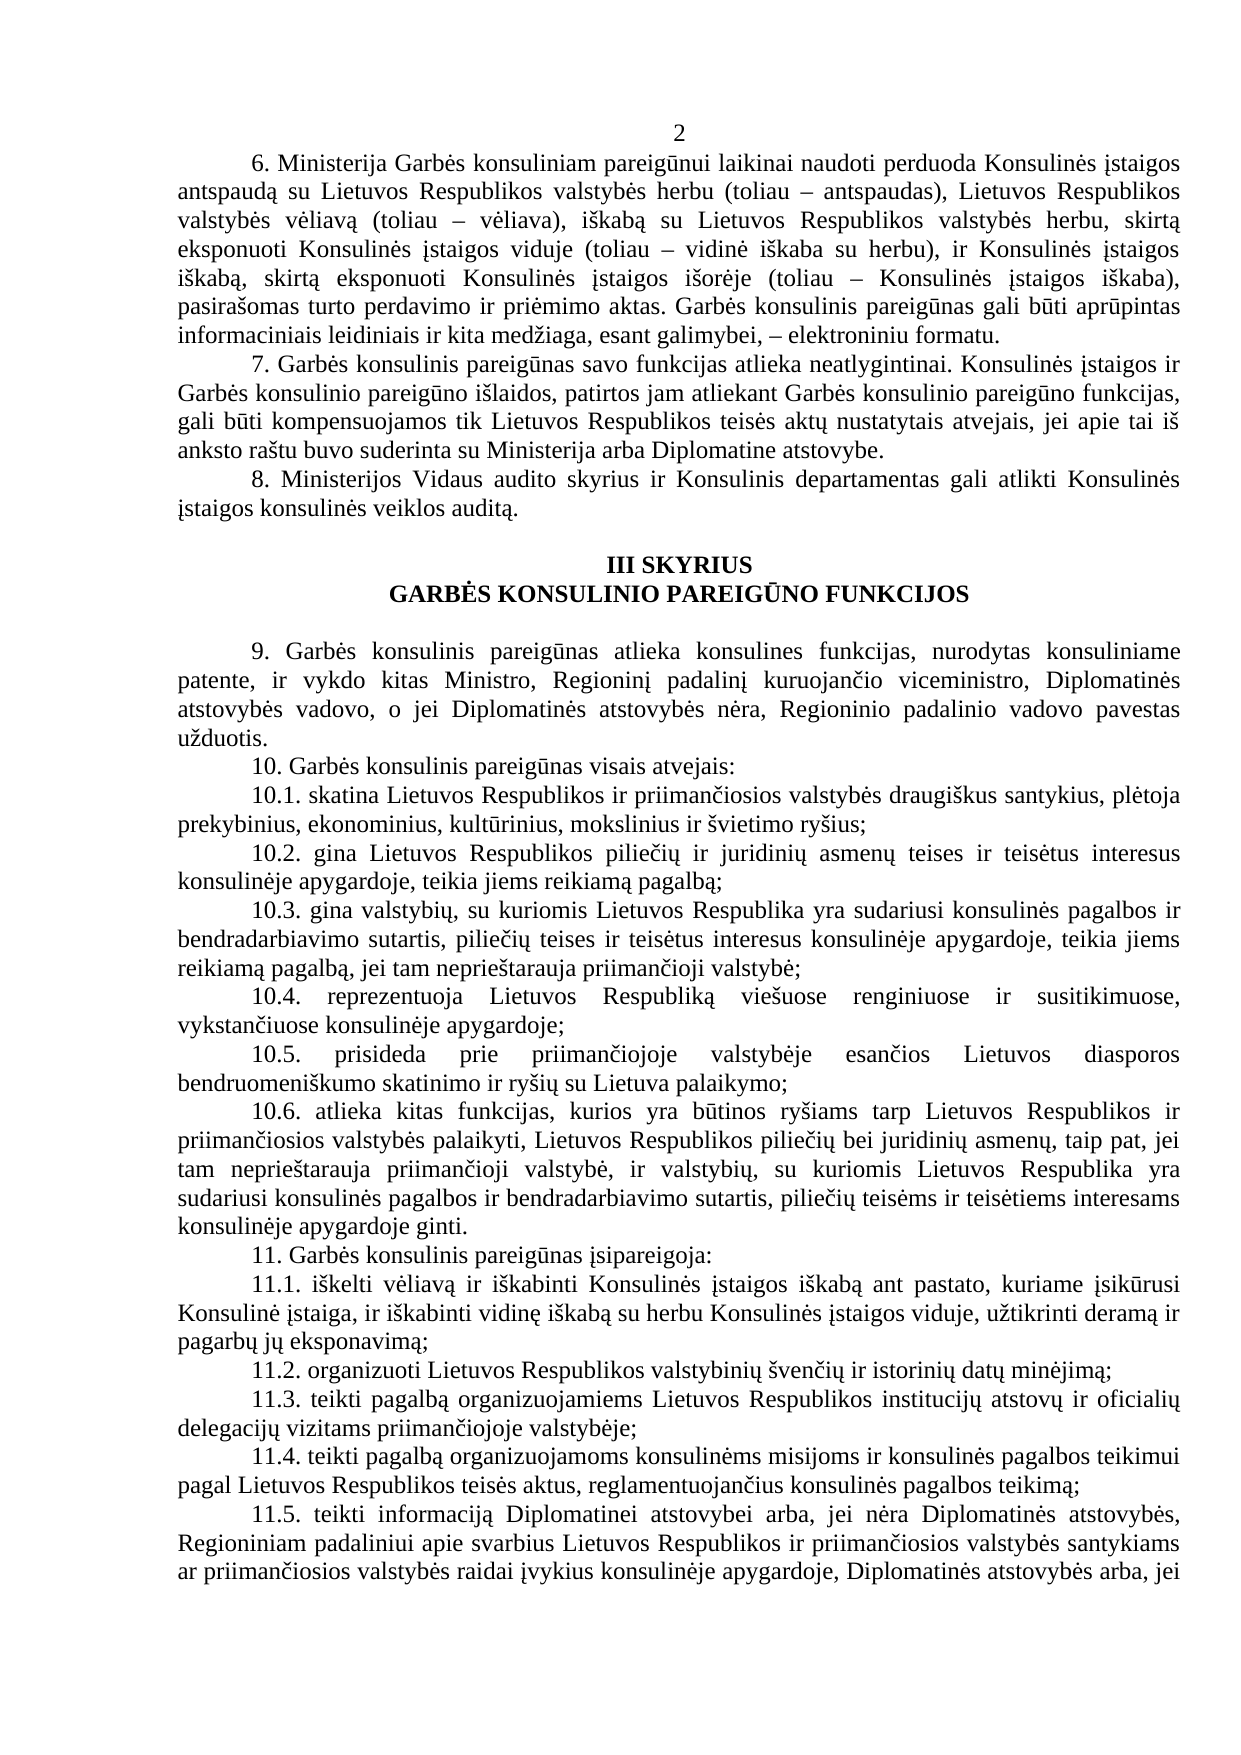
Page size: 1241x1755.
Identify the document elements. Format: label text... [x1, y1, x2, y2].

text III SKYRIUS [177, 550, 1181, 579]
text 11.4. teikti pagalbą organizuojamoms konsulinėms misijoms ir konsulinės pagalbos teikimui pagal Lietuvos Respublikos teisės aktus, reglamentuojančius konsulinės pagalbos teikimą; [177, 1441, 1181, 1499]
text 10. Garbės konsulinis pareigūnas visais atvejais: [177, 751, 1181, 780]
text 11. Garbės konsulinis pareigūnas įsipareigoja: [177, 1240, 1181, 1269]
text 11.1. iškelti vėliavą ir iškabinti Konsulinės įstaigos iškabą ant pastato, kuriame įsikūrusi Konsulinė įstaiga, ir iškabinti vidinę iškabą su herbu Konsulinės įstaigos viduje, užtikrinti deramą ir pagarbų jų eksponavimą; [177, 1269, 1181, 1355]
text 11.3. teikti pagalbą organizuojamiems Lietuvos Respublikos institucijų atstovų ir oficialių delegacijų vizitams priimančiojoje valstybėje; [177, 1384, 1181, 1441]
text 11.2. organizuoti Lietuvos Respublikos valstybinių švenčių ir istorinių datų minėjimą; [177, 1355, 1181, 1384]
text 10.4. reprezentuoja Lietuvos Respubliką viešuose renginiuose ir susitikimuose, vykstančiuose konsulinėje apygardoje; [177, 981, 1181, 1039]
text 10.2. gina Lietuvos Respublikos piliečių ir juridinių asmenų teises ir teisėtus interesus konsulinėje apygardoje, teikia jiems reikiamą pagalbą; [177, 838, 1181, 895]
text 10.1. skatina Lietuvos Respublikos ir priimančiosios valstybės draugiškus santykius, plėtoja prekybinius, ekonominius, kultūrinius, mokslinius ir švietimo ryšius; [177, 780, 1181, 838]
text 11.5. teikti informaciją Diplomatinei atstovybei arba, jei nėra Diplomatinės atstovybės, Regioniniam padaliniui apie svarbius Lietuvos Respublikos ir priimančiosios valstybės santykiams ar priimančiosios valstybės raidai įvykius konsulinėje apygardoje, Diplomatinės atstovybės arba, jei [177, 1499, 1181, 1585]
text 9. Garbės konsulinis pareigūnas atlieka konsulines funkcijas, nurodytas konsuliniame patente, ir vykdo kitas Ministro, Regioninį padalinį kuruojančio viceministro, Diplomatinės atstovybės vadovo, o jei Diplomatinės atstovybės nėra, Regioninio padalinio vadovo pavestas užduotis. [177, 636, 1181, 751]
text 10.5. prisideda prie priimančiojoje valstybėje esančios Lietuvos diasporos bendruomeniškumo skatinimo ir ryšių su Lietuva palaikymo; [177, 1039, 1181, 1096]
text GARBĖS KONSULINIO PAREIGŪNO FUNKCIJOS [177, 579, 1181, 608]
text 6. Ministerija Garbės konsuliniam pareigūnui laikinai naudoti perduoda Konsulinės įstaigos antspaudą su Lietuvos Respublikos valstybės herbu (toliau – antspaudas), Lietuvos Respublikos valstybės vėliavą (toliau – vėliava), iškabą su Lietuvos Respublikos valstybės herbu, skirtą eksponuoti Konsulinės įstaigos viduje (toliau – vidinė iškaba su herbu), ir Konsulinės įstaigos iškabą, skirtą eksponuoti Konsulinės įstaigos išorėje (toliau – Konsulinės įstaigos iškaba), pasirašomas turto perdavimo ir priėmimo aktas. Garbės konsulinis pareigūnas gali būti aprūpintas informaciniais leidiniais ir kita medžiaga, esant galimybei, – elektroniniu formatu. [177, 148, 1181, 349]
text 8. Ministerijos Vidaus audito skyrius ir Konsulinis departamentas gali atlikti Konsulinės įstaigos konsulinės veiklos auditą. [177, 464, 1181, 521]
text 10.6. atlieka kitas funkcijas, kurios yra būtinos ryšiams tarp Lietuvos Respublikos ir priimančiosios valstybės palaikyti, Lietuvos Respublikos piliečių bei juridinių asmenų, taip pat, jei tam neprieštarauja priimančioji valstybė, ir valstybių, su kuriomis Lietuvos Respublika yra sudariusi konsulinės pagalbos ir bendradarbiavimo sutartis, piliečių teisėms ir teisėtiems interesams konsulinėje apygardoje ginti. [177, 1096, 1181, 1240]
text 7. Garbės konsulinis pareigūnas savo funkcijas atlieka neatlygintinai. Konsulinės įstaigos ir Garbės konsulinio pareigūno išlaidos, patirtos jam atliekant Garbės konsulinio pareigūno funkcijas, gali būti kompensuojamos tik Lietuvos Respublikos teisės aktų nustatytais atvejais, jei apie tai iš anksto raštu buvo suderinta su Ministerija arba Diplomatine atstovybe. [177, 349, 1181, 464]
text 10.3. gina valstybių, su kuriomis Lietuvos Respublika yra sudariusi konsulinės pagalbos ir bendradarbiavimo sutartis, piliečių teises ir teisėtus interesus konsulinėje apygardoje, teikia jiems reikiamą pagalbą, jei tam neprieštarauja priimančioji valstybė; [177, 895, 1181, 981]
